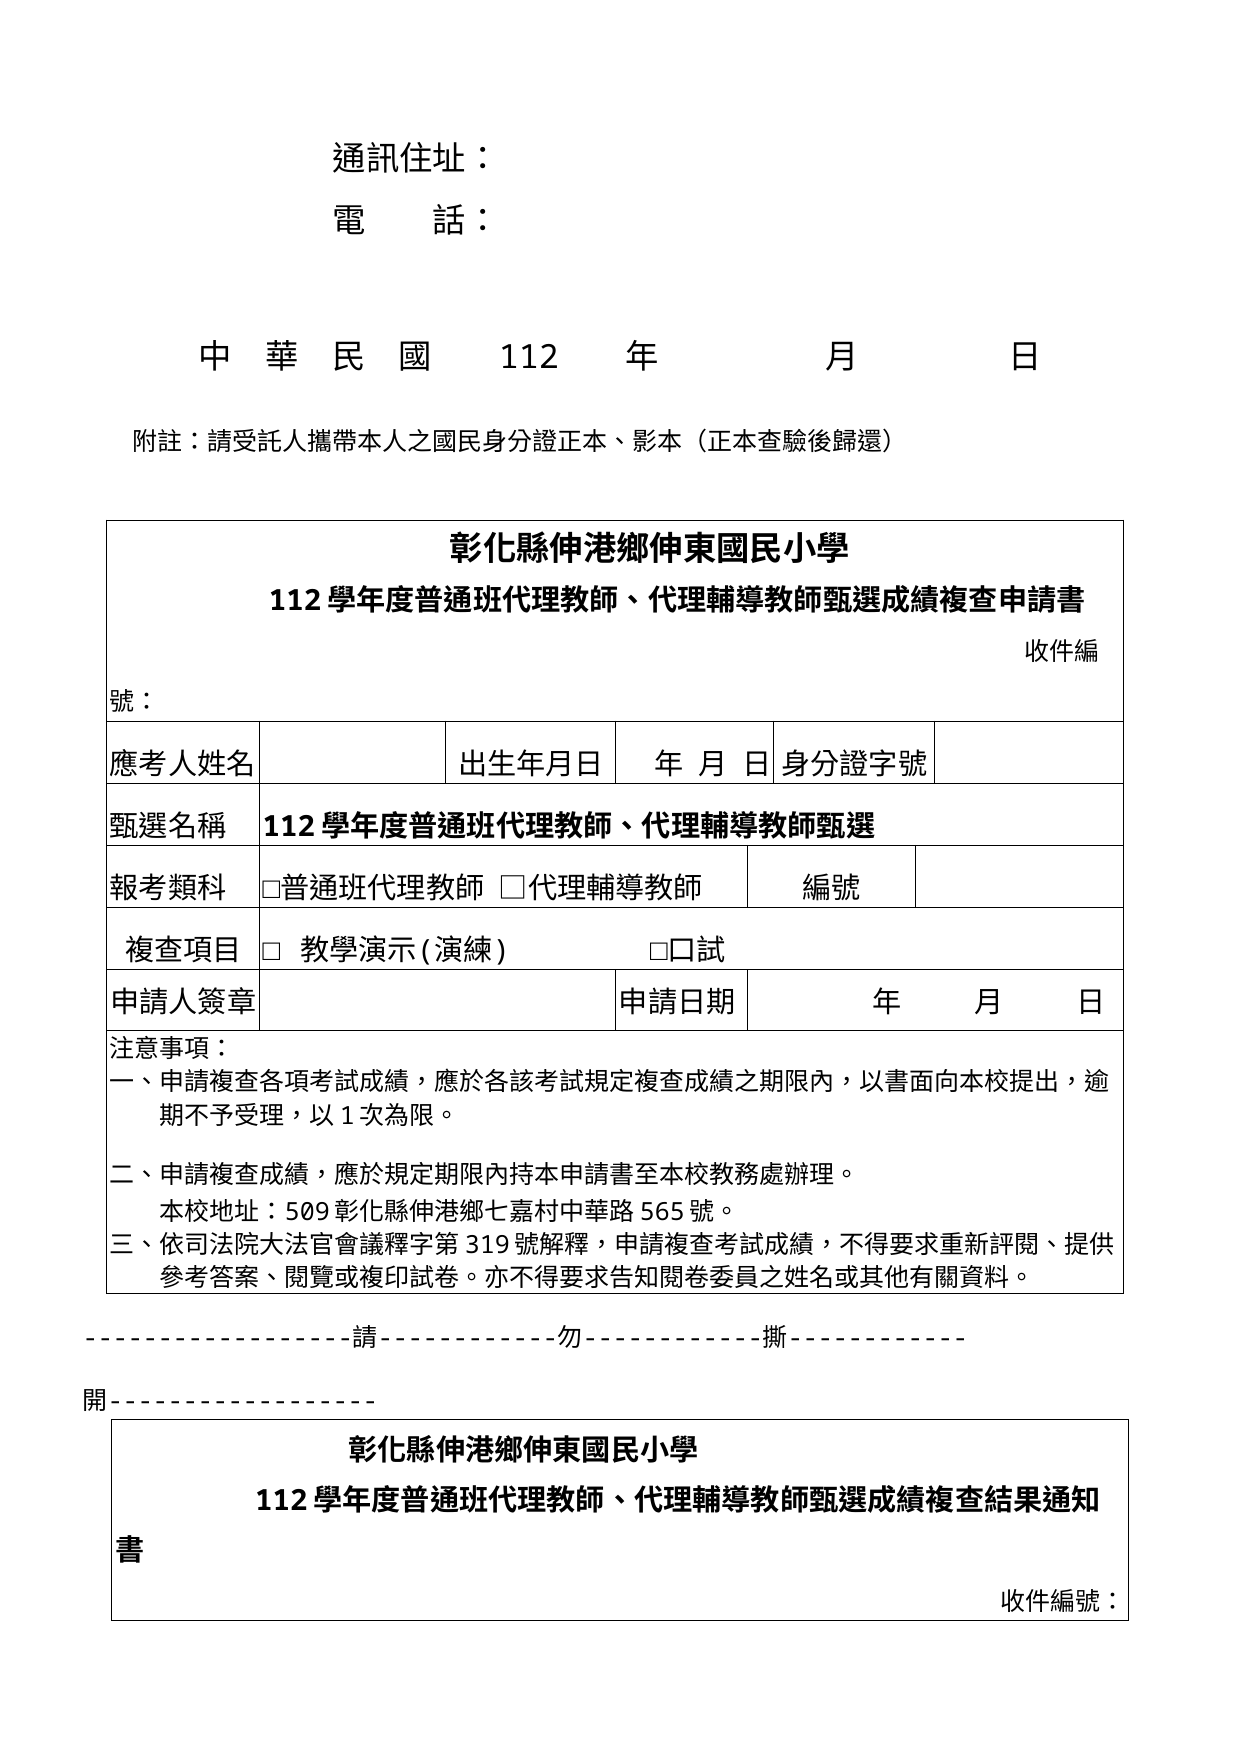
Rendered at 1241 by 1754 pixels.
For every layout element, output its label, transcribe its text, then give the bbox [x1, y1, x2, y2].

text 附註：請受託人攜帶本人之國民身分證正本、影本（正本查驗後歸還） [83, 424, 1157, 457]
table_cell 應考人姓名 [107, 722, 259, 783]
table_cell 出生年月日 [446, 722, 615, 783]
text ------------------請------------勿------------撕------------開------------------ [83, 1294, 1157, 1419]
table_cell 年 月 日 [748, 970, 1123, 1030]
table_cell [916, 846, 1123, 907]
text 中 華 民 國 112 年 月 日 [83, 342, 1157, 375]
table_cell [260, 722, 445, 783]
text 電 話： [333, 189, 1157, 243]
table_cell 注意事項： 一、申請複查各項考試成績，應於各該考試規定複查成績之期限內，以書面向本校提出，逾期不予受理，以1次為限。 二、申請複查成績，應於規定期限內持本申請書至本校教務處辦理。 本校地址：509彰化縣伸港鄉七嘉村中華路565號。 三、依司法院大法官會議釋字第319號解釋，申請複查考試成績，不得要求重新評閱、提供參考答案、閱覽或複印試卷。亦不得要求告知閱卷委員之姓名或其他有關資料。 [107, 1031, 1123, 1293]
table_cell 申請日期 [616, 970, 747, 1030]
table_cell 教學演示(演練) □口試 [260, 908, 1123, 969]
table_header 彰化縣伸港鄉伸東國民小學 112學年度普通班代理教師、代理輔導教師甄選成績複查結果通知書 收件編號： [112, 1420, 1128, 1620]
table_cell □普通班代理教師 □代理輔導教師 [260, 846, 747, 907]
table_cell 年 月 日 [616, 722, 773, 783]
table_cell 身分證字號 [774, 722, 934, 783]
table_cell 報考類科 [107, 846, 259, 907]
table_cell 複查項目 [107, 908, 259, 969]
table_cell 112學年度普通班代理教師、代理輔導教師甄選 [260, 784, 1123, 845]
text 通訊住址： [333, 127, 1157, 181]
table_cell [935, 722, 1123, 783]
table_cell 甄選名稱 [107, 784, 259, 845]
table_cell [260, 970, 615, 1030]
table_cell 編號 [748, 846, 915, 907]
table_cell 申請人簽章 [107, 970, 259, 1030]
table_header 彰化縣伸港鄉伸東國民小學 112學年度普通班代理教師、代理輔導教師甄選成績複查申請書 收件編號： [107, 521, 1123, 721]
